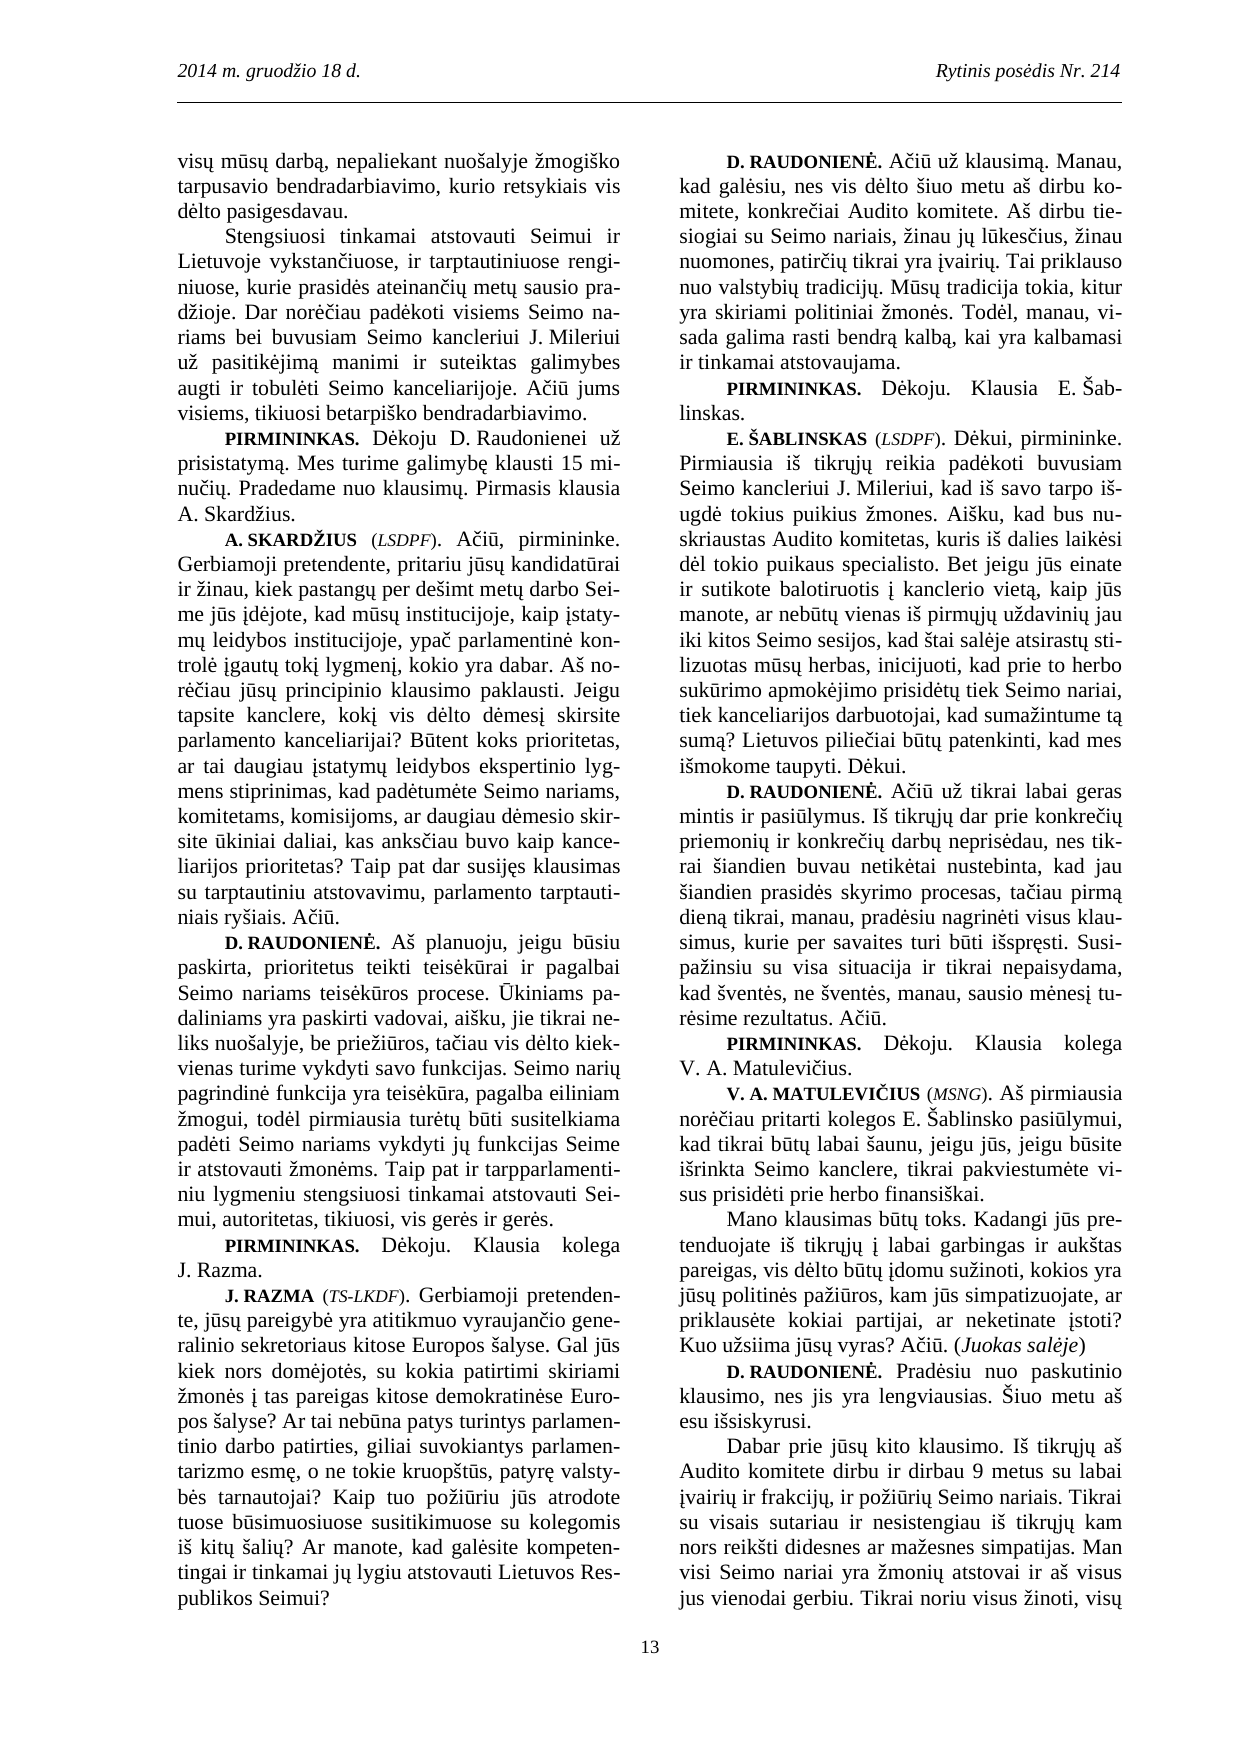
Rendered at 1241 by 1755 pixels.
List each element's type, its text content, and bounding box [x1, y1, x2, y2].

text D. RAUDONIENĖ. Pra­dė­siu nuo pas­ku­ti­nio klau­si­mo, nes jis yra leng­viau­sias. Šiuo me­tu aš esu iš­si­sky­ru­si. [679, 1358, 1122, 1433]
text PIRMININKAS. Dė­ko­ju. Klau­sia E. Šab­linskas. [679, 374, 1122, 425]
text Steng­siuo­si tin­ka­mai at­sto­vau­ti Sei­mui ir Lie­tu­vo­je vyks­tan­čiuo­se, ir tarp­tau­ti­niuo­se ren­gi­niuo­se, ku­rie pra­si­dės at­ei­nan­čių me­tų sau­sio pra­džio­je. Dar no­rė­čiau pa­dė­ko­ti vi­siems Sei­mo na­riams bei bu­vu­siam Sei­mo kanc­le­riui J. Mi­le­riui už pa­si­ti­kė­ji­mą ma­ni­mi ir su­teik­tas ga­li­my­bes aug­ti ir to­bu­lė­ti Sei­mo kan­ce­lia­ri­jo­je. Ačiū jums vi­siems, ti­kiuo­si be­tar­piš­ko ben­dra­dar­bia­vi­mo. [177, 223, 620, 425]
text D. RAUDONIENĖ. Ačiū už klau­si­mą. Ma­nau, kad ga­lė­siu, nes vis dėl­to šiuo me­tu aš dir­bu ko­mi­te­te, kon­kre­čiai Au­di­to ko­mi­te­te. Aš dir­bu tie­sio­giai su Sei­mo na­riais, ži­nau jų lū­kes­čius, ži­nau nuo­mo­nes, pa­tir­čių tik­rai yra įvai­rių. Tai pri­klau­so nuo vals­ty­bių tra­di­ci­jų. Mūsų tra­di­ci­ja to­kia, ki­tur yra ski­ria­mi po­li­ti­niai žmo­nės. To­dėl, ma­nau, vi­sa­da ga­li­ma ras­ti ben­drą kal­bą, kai yra kal­ba­ma­si ir tin­ka­mai at­sto­vau­ja­ma. [679, 148, 1122, 374]
text A. SKARDŽIUS (LSDPF). Ačiū, pir­mi­nin­ke. Ger­bia­mo­ji pre­ten­den­te, pri­ta­riu jū­sų kan­di­da­tū­rai ir ži­nau, kiek pa­stan­gų per de­šimt me­tų dar­bo Sei­me jūs įdė­jo­te, kad mū­sų ins­ti­tu­ci­jo­je, kaip įsta­ty­mų lei­dy­bos ins­ti­tu­ci­jo­je, ypač par­la­men­ti­nė kon­tro­lė įgau­tų to­kį lyg­me­nį, ko­kio yra da­bar. Aš no­rė­čiau jū­sų prin­ci­pi­nio klau­si­mo pa­klaus­ti. Jei­gu tap­si­te kanc­le­re, ko­kį vis dėl­to dė­me­sį skir­si­te par­la­men­to kan­ce­lia­ri­jai? Bū­tent koks pri­ori­te­tas, ar tai dau­giau įsta­ty­mų lei­dy­bos eks­per­ti­nio lyg­mens stip­ri­ni­mas, kad pa­dė­tu­mė­te Sei­mo na­riams, ko­mi­te­tams, ko­mi­si­joms, ar dau­giau dė­me­sio skir­si­te ūki­niai da­liai, kas anks­čiau bu­vo kaip kan­ce­lia­ri­jos pri­ori­te­tas? Taip pat dar su­si­jęs klau­si­mas su tarp­tau­ti­niu at­sto­va­vi­mu, par­la­men­to tarp­tau­ti­niais ry­šiais. Ačiū. [177, 526, 620, 929]
text PIRMININKAS. Dė­ko­ju. Klau­sia ko­le­ga J. Raz­ma. [177, 1232, 620, 1282]
text V. A. MATULEVIČIUS (MSNG). Aš pir­miau­sia no­rė­čiau pri­tar­ti ko­le­gos E. Šab­lins­ko pa­siū­ly­mui, kad tik­rai bū­tų la­bai šau­nu, jei­gu jūs, jei­gu bū­si­te iš­rink­ta Sei­mo kanc­le­re, tik­rai pa­kvies­tu­mė­te vi­sus pri­si­dė­ti prie her­bo fi­nan­siš­kai. [679, 1080, 1122, 1206]
text J. RAZMA (TS-LKDF). Ger­bia­mo­ji pre­ten­den­te, jū­sų pa­rei­gy­bė yra ati­tik­muo vy­rau­jan­čio ge­ne­ra­li­nio sek­re­to­riaus ki­to­se Eu­ro­pos ša­ly­se. Gal jūs kiek nors do­mė­jo­tės, su ko­kia pa­tir­ti­mi ski­ria­mi žmo­nės į tas pa­rei­gas ki­to­se de­mo­kra­tinėse Eu­ro­pos ša­ly­se? Ar tai ne­bū­na pa­tys tu­rin­tys par­la­men­ti­nio dar­bo pa­tir­ties, gi­liai su­vo­kian­tys par­la­men­ta­riz­mo es­mę, o ne to­kie kruopš­tūs, pa­ty­rę vals­ty­bės tar­nau­to­jai? Kaip tuo po­žiū­riu jūs at­ro­do­te tuo­se bū­si­muo­siuo­se su­si­ti­ki­muo­se su ko­le­go­mis iš ki­tų ša­lių? Ar ma­no­te, kad ga­lė­si­te kom­pe­ten­tin­gai ir tin­ka­mai jų ly­giu at­sto­vau­ti Lie­tu­vos Res­pub­li­kos Sei­mui? [177, 1282, 620, 1610]
text Da­bar prie jū­sų ki­to klau­si­mo. Iš tik­rų­jų aš Au­di­to ko­mi­te­te dir­bu ir dir­bau 9 me­tus su la­bai įvai­rių ir frak­ci­jų, ir po­žiū­rių Sei­mo na­riais. Tik­rai su vi­sais su­ta­riau ir ne­si­sten­giau iš tik­rų­jų kam nors reikš­ti di­des­nes ar ma­žes­nes sim­pa­ti­jas. Man vi­si Sei­mo na­riai yra žmo­nių at­sto­vai ir aš vi­sus jus vie­no­dai ger­biu. Tik­rai no­riu vi­sus ži­no­ti, vi­sų [679, 1433, 1122, 1610]
text D. RAUDONIENĖ. Aš pla­nuo­ju, jei­gu bū­siu pa­skir­ta, pri­ori­te­tus teik­ti tei­sė­kū­rai ir pa­gal­bai Sei­mo na­riams tei­sė­kū­ros pro­ce­se. Ūki­niams pa­da­li­niams yra pa­skir­ti va­do­vai, aiš­ku, jie tik­rai ne­liks nuo­ša­ly­je, be prie­žiū­ros, ta­čiau vis dėl­to kiek­vie­nas tu­ri­me vyk­dy­ti sa­vo funk­ci­jas. Sei­mo na­rių pa­grin­di­nė funk­ci­ja yra tei­sė­kū­ra, pa­gal­ba ei­li­niam žmo­gui, to­dėl pir­miau­sia tu­rė­tų bū­ti su­si­tel­kia­ma pa­dė­ti Sei­mo na­riams vyk­dy­ti jų funk­ci­jas Sei­me ir at­sto­vau­ti žmo­nėms. Taip pat ir tarp­par­la­men­ti­niu lyg­me­niu steng­siuo­si tin­ka­mai at­sto­vau­ti Sei­mui, au­to­ri­te­tas, ti­kiuo­si, vis ge­rės ir ge­rės. [177, 929, 620, 1232]
text E. ŠABLINSKAS (LSDPF). Dė­kui, pir­mi­nin­ke. Pir­miau­sia iš tik­rų­jų rei­kia pa­dė­ko­ti bu­vu­siam Sei­mo kanc­le­riui J. Mi­le­riui, kad iš sa­vo tar­po iš­ug­dė to­kius pui­kius žmo­nes. Aiš­ku, kad bus nu­skriaus­tas Au­di­to ko­mi­te­tas, ku­ris iš da­lies lai­kė­si dėl to­kio pui­kaus spe­cia­lis­to. Bet jei­gu jūs ei­na­te ir su­ti­ko­te ba­lo­ti­ruo­tis į kanc­le­rio vie­tą, kaip jūs ma­no­te, ar ne­bū­tų vie­nas iš pir­mų­jų už­da­vi­nių jau iki ki­tos Sei­mo se­si­jos, kad štai sa­lė­je at­si­ras­tų sti­li­zuo­tas mū­sų her­bas, ini­ci­juo­ti, kad prie to her­bo sukū­ri­mo ap­mo­kė­ji­mo pri­si­dė­tų tiek Sei­mo na­riai, tiek kan­ce­lia­ri­jos dar­buo­to­jai, kad su­ma­žin­tu­me tą su­mą? Lie­tu­vos pi­lie­čiai bū­tų pa­ten­kin­ti, kad mes iš­mo­ko­me tau­py­ti. Dė­kui. [679, 425, 1122, 778]
text Ma­no klau­si­mas bū­tų toks. Ka­dan­gi jūs pre­ten­duo­ja­te iš tik­rų­jų į la­bai gar­bin­gas ir aukš­tas pa­rei­gas, vis dėl­to bū­tų įdo­mu su­ži­no­ti, ko­kios yra jū­sų po­li­ti­nės pa­žiū­ros, kam jūs sim­pa­ti­zuo­ja­te, ar pri­klau­sė­te ko­kiai par­ti­jai, ar ne­ke­ti­na­te įsto­ti? Kuo už­si­i­ma jū­sų vy­ras? Ačiū. (Juo­kas sa­lė­je) [679, 1206, 1122, 1358]
text PIRMININKAS. Dė­ko­ju D. Rau­do­nie­nei už pri­sis­ta­ty­mą. Mes tu­ri­me ga­li­my­bę klaus­ti 15 mi­nu­čių. Pra­de­da­me nuo klau­si­mų. Pir­ma­sis klau­sia A. Skar­džius. [177, 425, 620, 526]
text PIRMININKAS. Dė­ko­ju. Klau­sia ko­le­ga V. A. Ma­tu­le­vi­čius. [679, 1030, 1122, 1080]
text vi­sų mū­sų dar­bą, ne­pa­lie­kant nuo­ša­ly­je žmo­giš­ko tar­pu­sa­vio ben­dra­dar­bia­vi­mo, ku­rio ret­sy­kiais vis dėl­to pa­si­ges­da­vau. [177, 148, 620, 223]
text D. RAUDONIENĖ. Ačiū už tik­rai la­bai ge­ras min­tis ir pa­siū­ly­mus. Iš tik­rų­jų dar prie kon­kre­čių prie­mo­nių ir kon­kre­čių dar­bų ne­pri­sė­dau, nes tik­rai šian­dien bu­vau ne­ti­kė­tai nu­ste­bin­ta, kad jau šian­dien pra­si­dės sky­ri­mo pro­ce­sas, ta­čiau pir­mą die­ną tik­rai, ma­nau, pra­dė­siu nag­ri­nė­ti vi­sus klau­si­mus, ku­rie per sa­vai­tes tu­ri bū­ti iš­spręs­ti. Su­si­pa­žin­siu su vi­sa si­tu­a­ci­ja ir tik­rai ne­pai­sy­da­ma, kad šven­tės, ne šven­tės, ma­nau, sau­sio mė­ne­sį tu­rė­si­me re­zul­ta­tus. Ačiū. [679, 778, 1122, 1030]
